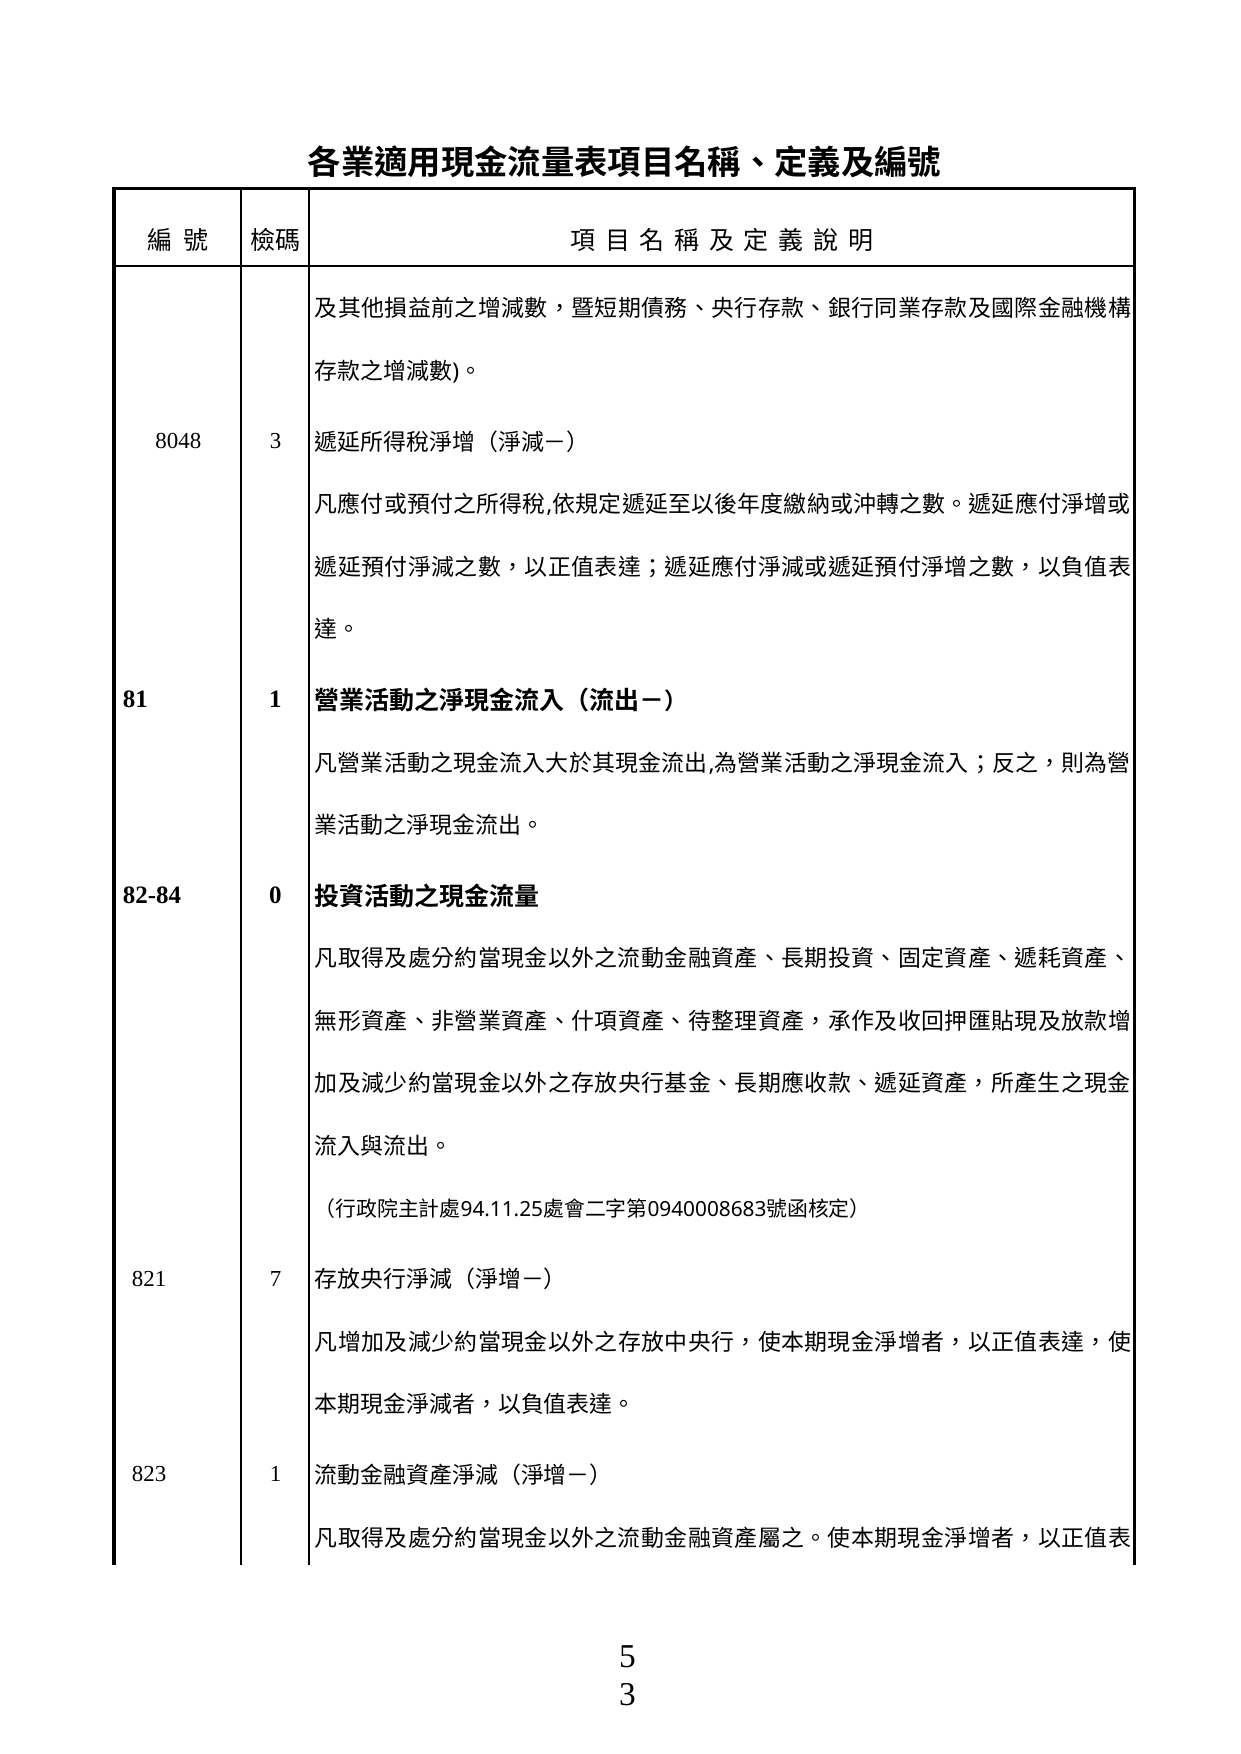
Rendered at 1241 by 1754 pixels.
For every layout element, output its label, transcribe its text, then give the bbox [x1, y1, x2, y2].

table_cell 遞延所得稅淨增（淨減－） 凡應付或預付之所得稅,依規定遞延至以後年度繳納或沖轉之數。遞延應付淨增或遞延預付淨減之數，以正值表達；遞延應付淨減或遞延預付淨增之數，以負值表達。 [310, 399, 1133, 657]
table_cell 81 [116, 657, 240, 853]
table_cell [106, 1432, 112, 1565]
table_cell [106, 399, 112, 657]
table_cell 流動金融資產淨減（淨增－） 凡取得及處分約當現金以外之流動金融資產屬之。使本期現金淨增者，以正值表 [310, 1432, 1133, 1565]
table_cell 82-84 [116, 853, 240, 1236]
table_cell 投資活動之現金流量 凡取得及處分約當現金以外之流動金融資產、長期投資、固定資產、遞耗資產、無形資產、非營業資產、什項資產、待整理資產，承作及收回押匯貼現及放款增加及減少約當現金以外之存放央行基金、長期應收款、遞延資產，所產生之現金流入與流出。 （行政院主計處94.11.25處會二字第0940008683號函核定） [310, 853, 1133, 1236]
table_header [106, 112, 114, 187]
table_cell 編 號 [116, 190, 240, 265]
table_cell 及其他損益前之增減數，暨短期債務、央行存款、銀行同業存款及國際金融機構存款之增減數)。 [310, 267, 1133, 399]
table_cell [116, 267, 240, 399]
table_cell 821 [116, 1236, 240, 1432]
table_cell [106, 265, 112, 399]
table_cell [106, 187, 112, 265]
table_header 各業適用現金流量表項目名稱、定義及編號 [114, 112, 1134, 187]
table_cell 營業活動之淨現金流入（流出－） 凡營業活動之現金流入大於其現金流出,為營業活動之淨現金流入；反之，則為營業活動之淨現金流出。 [310, 657, 1133, 853]
table_cell [106, 657, 112, 853]
table_cell 3 [242, 399, 308, 657]
table_cell 7 [242, 1236, 308, 1432]
table_cell 檢碼 [242, 190, 308, 265]
table_cell [242, 267, 308, 399]
table_cell [106, 853, 112, 1236]
table_cell [106, 1236, 112, 1432]
table_cell 存放央行淨減（淨增－） 凡增加及減少約當現金以外之存放中央行，使本期現金淨增者，以正值表達，使本期現金淨減者，以負值表達。 [310, 1236, 1133, 1432]
table_cell 1 [242, 1432, 308, 1565]
table_cell 8048 [116, 399, 240, 657]
table_cell 項 目 名 稱 及 定 義 說 明 [310, 190, 1133, 265]
table_cell 1 [242, 657, 308, 853]
table_cell 0 [242, 853, 308, 1236]
table_cell 823 [116, 1432, 240, 1565]
